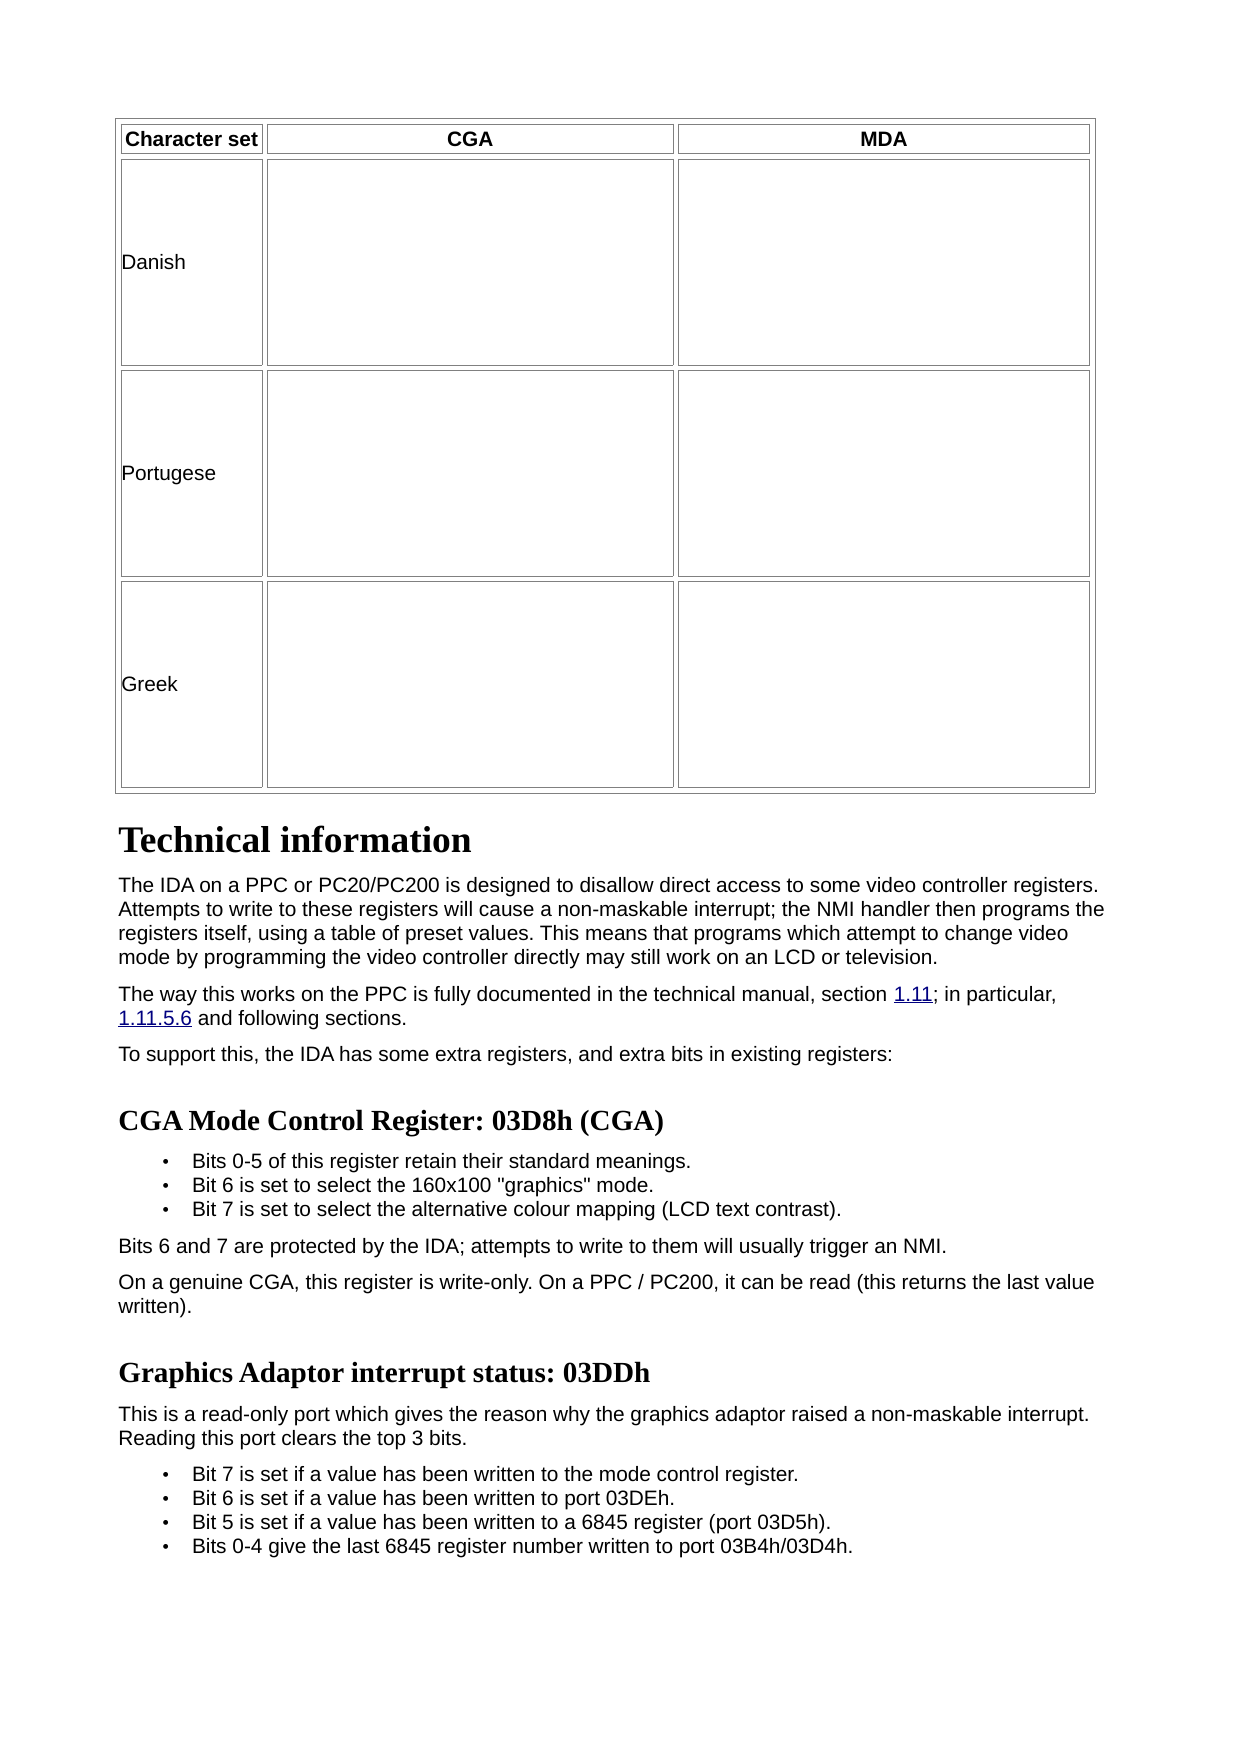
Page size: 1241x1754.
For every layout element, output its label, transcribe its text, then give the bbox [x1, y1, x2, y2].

text On a genuine CGA, this register is write-only. On a PPC / PC200, it can be read (this returns the last value written). [118, 1270, 1122, 1318]
table_cell [268, 371, 673, 576]
table_header CGA [264, 119, 676, 153]
table_cell [676, 153, 1092, 364]
list Bits 0-4 give the last 6845 register number written to port 03B4h/03D4h. [162, 1534, 1122, 1558]
text The way this works on the PPC is fully documented in the technical manual, section 1.11; in particular, 1.11.5.6 and following sections. [118, 981, 1122, 1029]
list Bit 6 is set if a value has been written to port 03DEh. [162, 1486, 1122, 1510]
table_cell [679, 582, 1089, 787]
subtitle CGA Mode Control Register: 03D8h (CGA) [118, 1103, 1122, 1137]
list Bit 7 is set if a value has been written to the mode control register. [162, 1462, 1122, 1486]
table_header Character set [118, 119, 264, 153]
text To support this, the IDA has some extra registers, and extra bits in existing registers: [118, 1042, 1122, 1066]
text This is a read-only port which gives the reason why the graphics adaptor raised a non-maskable interrupt. Reading this port clears the top 3 bits. [118, 1402, 1122, 1449]
list Bit 7 is set to select the alternative colour mapping (LCD text contrast). [162, 1197, 1122, 1221]
list Bits 0-5 of this register retain their standard meanings. [162, 1149, 1122, 1173]
list Bit 5 is set if a value has been written to a 6845 register (port 03D5h). [162, 1510, 1122, 1534]
table_cell [679, 160, 1089, 364]
table_cell [264, 365, 676, 576]
list Bit 6 is set to select the 160x100 "graphics" mode. [162, 1173, 1122, 1197]
table_cell [679, 371, 1089, 576]
table_cell [676, 365, 1092, 576]
text The IDA on a PPC or PC20/PC200 is designed to disallow direct access to some video controller registers. Attempts to write to these registers will cause a non-maskable interrupt; the NMI handler then programs the registers itself, using a table of preset values. This means that programs which attempt to change video mode by programming the video controller directly may still work on an LCD or television. [118, 873, 1122, 969]
table_cell [268, 160, 673, 364]
table_cell [676, 576, 1092, 787]
table_cell Danish [118, 153, 264, 364]
subtitle Technical information [118, 817, 1122, 861]
table_cell Portugese [118, 365, 264, 576]
table_cell [268, 582, 673, 787]
text Bits 6 and 7 are protected by the IDA; attempts to write to them will usually trigger an NMI. [118, 1234, 1122, 1258]
subtitle Graphics Adaptor interrupt status: 03DDh [118, 1356, 1122, 1389]
table_cell [264, 576, 676, 787]
table_header MDA [676, 119, 1092, 153]
table_cell [264, 153, 676, 364]
table_cell Greek [118, 576, 264, 787]
